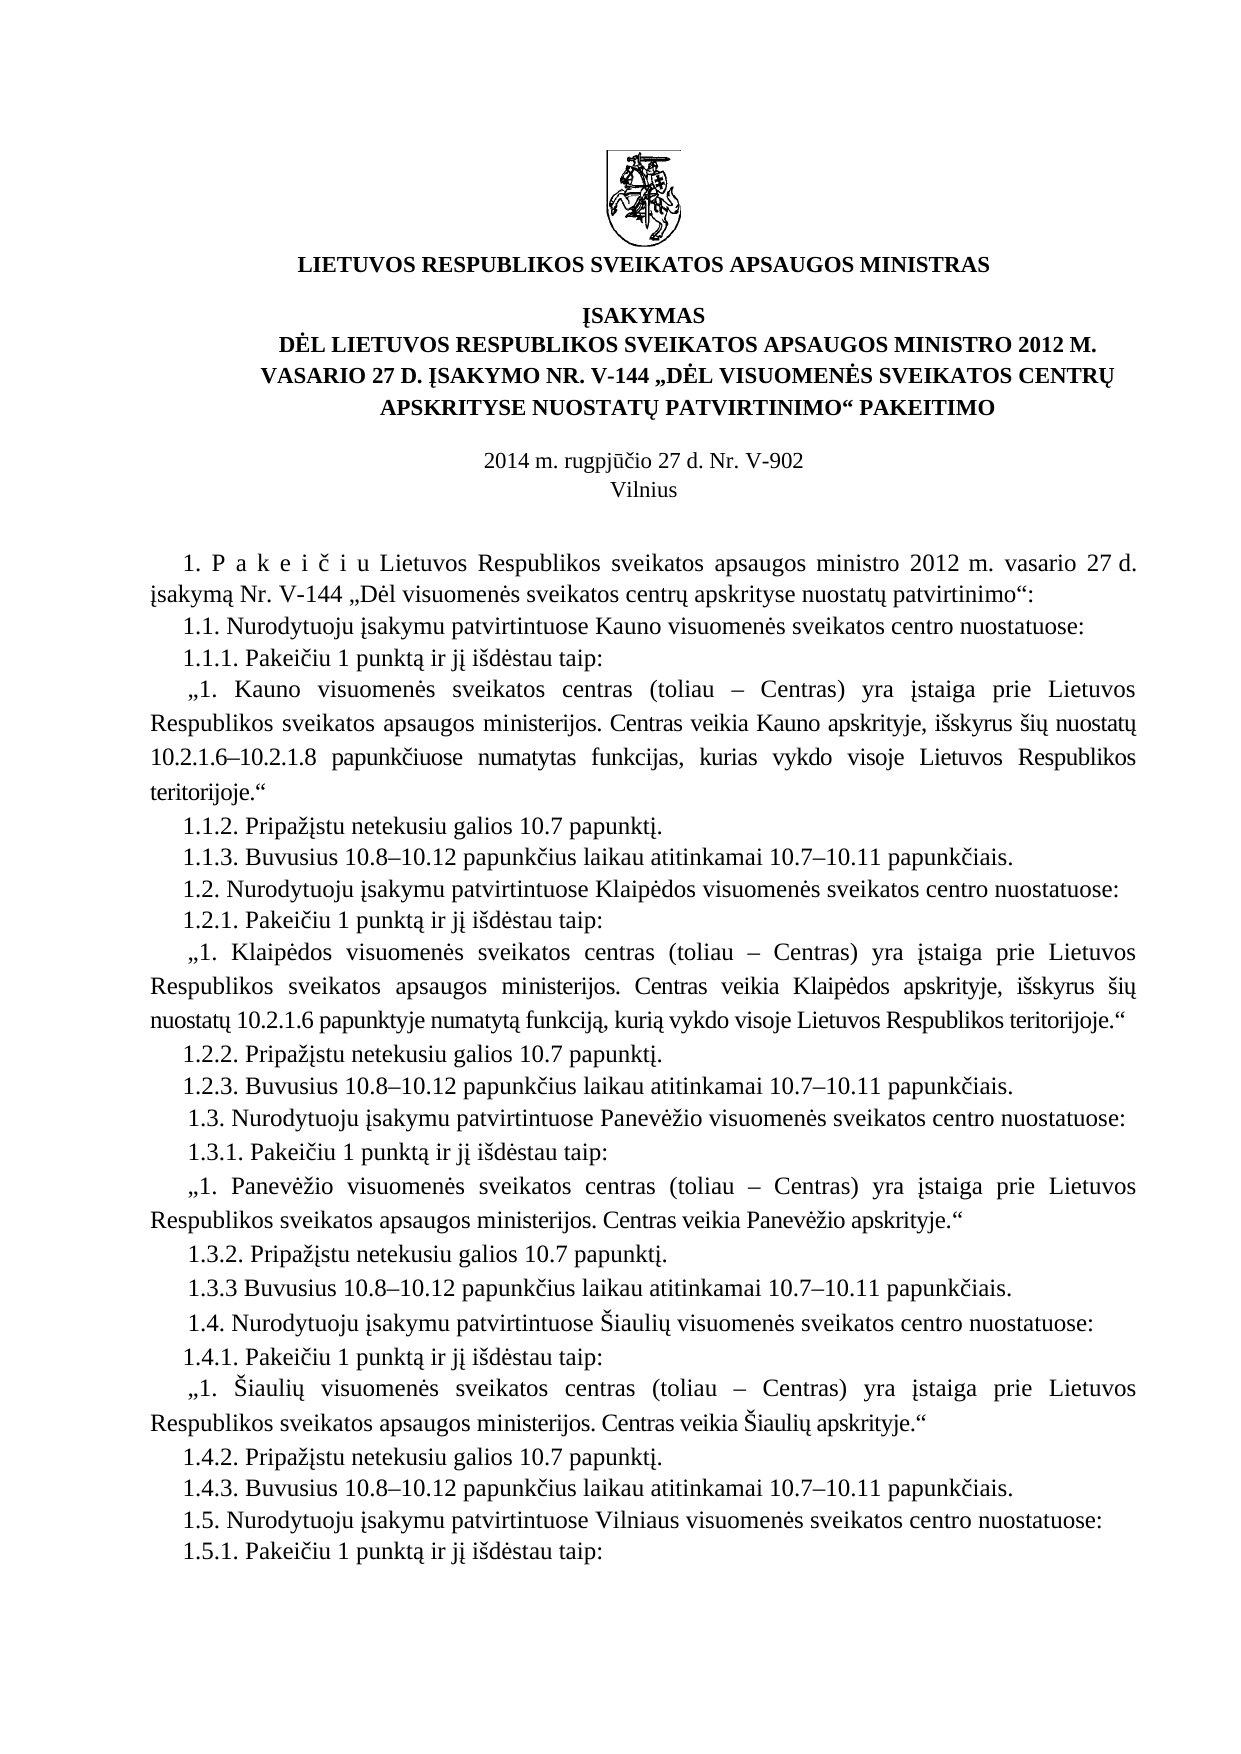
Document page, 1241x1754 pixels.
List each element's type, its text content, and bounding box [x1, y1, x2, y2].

text 1.1.2. Pripažįstu netekusiu galios 10.7 papunktį. [150, 811, 1137, 839]
text DĖL LIETUVOS RESPUBLIKOS SVEIKATOS APSAUGOS MINISTRO 2012 M. VASARIO 27 D. ĮSAKYMO NR. V-144 „DĖL VISUOMENĖS SVEIKATOS CENTRŲ APSKRITYSE NUOSTATŲ PATVIRTINIMO“ PAKEITIMO [238, 331, 1137, 420]
text 1.3.1. Pakeičiu 1 punktą ir jį išdėstau taip: [150, 1137, 1137, 1166]
text „1. Klaipėdos visuomenės sveikatos centras (toliau – Centras) yra įstaiga prie Lietuvos Respublikos sveikatos apsaugos ministerijos. Centras veikia Klaipėdos apskrityje, išskyrus šių nuostatų 10.2.1.6 papunktyje numatytą funkciją, kurią vykdo visoje Lietuvos Respublikos teritorijoje.“ [150, 937, 1137, 1034]
text 1.4.1. Pakeičiu 1 punktą ir jį išdėstau taip: [150, 1342, 1137, 1371]
text 1. P a k e i č i u Lietuvos Respublikos sveikatos apsaugos ministro 2012 m. vasario 27 d. įsakymą Nr. V-144 „Dėl visuomenės sveikatos centrų apskrityse nuostatų patvirtinimo“: [150, 548, 1137, 608]
text „1. Šiaulių visuomenės sveikatos centras (toliau – Centras) yra įstaiga prie Lietuvos Respublikos sveikatos apsaugos ministerijos. Centras veikia Šiaulių apskrityje.“ [150, 1373, 1137, 1436]
text LIETUVOS RESPUBLIKOS SVEIKATOS APSAUGOS MINISTRas [150, 251, 1137, 277]
text Vilnius [150, 476, 1137, 502]
text 1.1. Nurodytuoju įsakymu patvirtintuose Kauno visuomenės sveikatos centro nuostatuose: [150, 611, 1137, 640]
text 1.2.2. Pripažįstu netekusiu galios 10.7 papunktį. [150, 1039, 1137, 1068]
text 1.4. Nurodytuoju įsakymu patvirtintuose Šiaulių visuomenės sveikatos centro nuostatuose: [150, 1308, 1137, 1336]
text 1.2.3. Buvusius 10.8–10.12 papunkčius laikau atitinkamai 10.7–10.11 papunkčiais. [150, 1071, 1137, 1100]
text 1.4.3. Buvusius 10.8–10.12 papunkčius laikau atitinkamai 10.7–10.11 papunkčiais. [150, 1473, 1137, 1502]
text 1.4.2. Pripažįstu netekusiu galios 10.7 papunktį. [150, 1442, 1137, 1471]
text „1. Panevėžio visuomenės sveikatos centras (toliau – Centras) yra įstaiga prie Lietuvos Respublikos sveikatos apsaugos ministerijos. Centras veikia Panevėžio apskrityje.“ [150, 1171, 1137, 1234]
text 1.3. Nurodytuoju įsakymu patvirtintuose Panevėžio visuomenės sveikatos centro nuostatuose: [150, 1103, 1137, 1131]
text 1.2. Nurodytuoju įsakymu patvirtintuose Klaipėdos visuomenės sveikatos centro nuostatuose: [150, 874, 1137, 903]
text 1.5.1. Pakeičiu 1 punktą ir jį išdėstau taip: [150, 1536, 1137, 1565]
text „1. Kauno visuomenės sveikatos centras (toliau – Centras) yra įstaiga prie Lietuvos Respublikos sveikatos apsaugos ministerijos. Centras veikia Kauno apskrityje, išskyrus šių nuostatų 10.2.1.6–10.2.1.8 papunkčiuose numatytas funkcijas, kurias vykdo visoje Lietuvos Respublikos teritorijoje.“ [150, 674, 1137, 805]
text 1.1.1. Pakeičiu 1 punktą ir jį išdėstau taip: [150, 643, 1137, 671]
text ĮSAKYMAS [150, 302, 1137, 328]
text 1.1.3. Buvusius 10.8–10.12 papunkčius laikau atitinkamai 10.7–10.11 papunkčiais. [150, 842, 1137, 871]
text 2014 m. rugpjūčio 27 d. Nr. V-902 [150, 447, 1137, 473]
text 1.3.2. Pripažįstu netekusiu galios 10.7 papunktį. [150, 1239, 1137, 1268]
text 1.5. Nurodytuoju įsakymu patvirtintuose Vilniaus visuomenės sveikatos centro nuostatuose: [150, 1505, 1137, 1534]
text 1.3.3 Buvusius 10.8–10.12 papunkčius laikau atitinkamai 10.7–10.11 papunkčiais. [150, 1273, 1137, 1302]
text 1.2.1. Pakeičiu 1 punktą ir jį išdėstau taip: [150, 906, 1137, 934]
